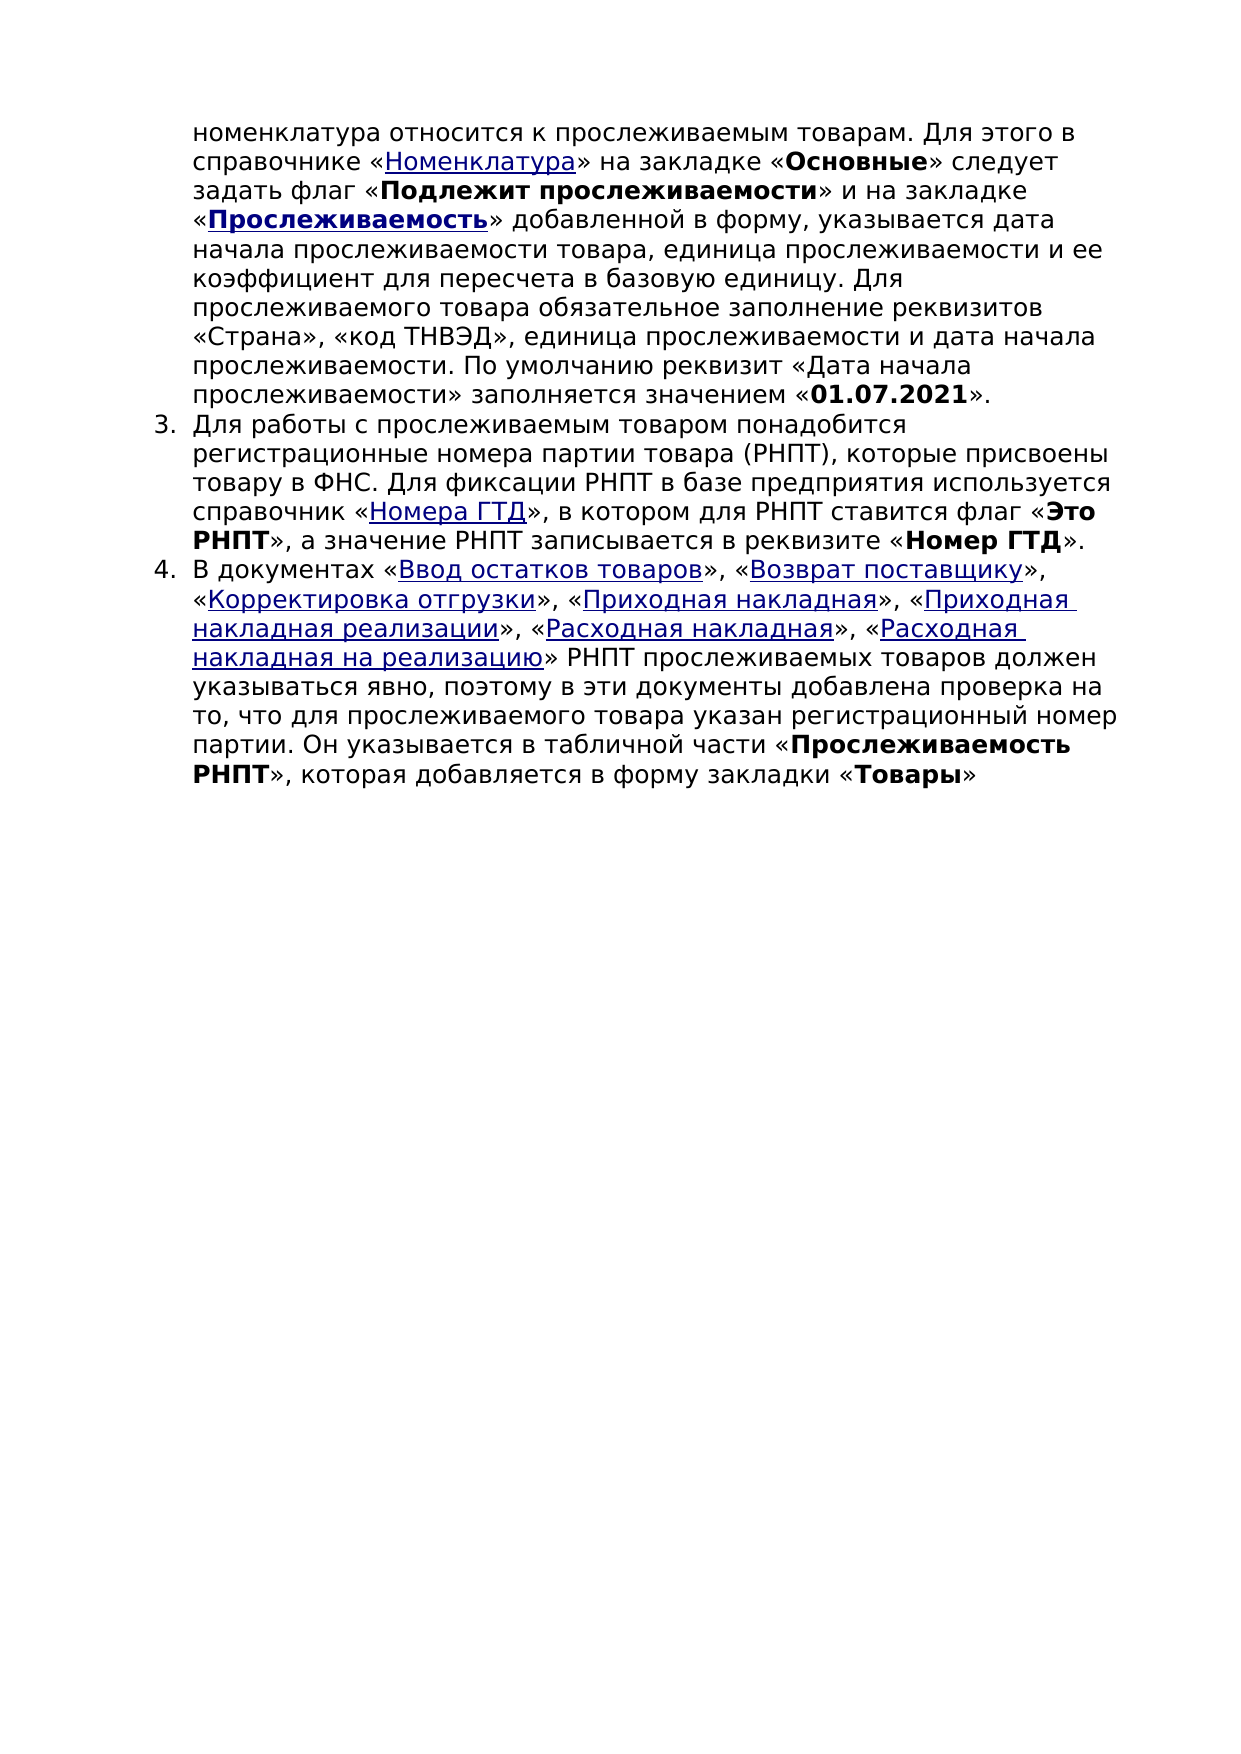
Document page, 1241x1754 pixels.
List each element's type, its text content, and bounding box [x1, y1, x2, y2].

list номенклатура относится к прослеживаемым товарам. Для этого в справочнике «Номенклатура» на закладке «Основные» следует задать флаг «Подлежит прослеживаемости» и на закладке «Прослеживаемость» добавленной в форму, указывается дата начала прослеживаемости товара, единица прослеживаемости и ее коэффициент для пересчета в базовую единицу. Для прослеживаемого товара обязательное заполнение реквизитов «Страна», «код ТНВЭД», единица прослеживаемости и дата начала прослеживаемости. По умолчанию реквизит «Дата начала прослеживаемости» заполняется значением «01.07.2021». [177, 118, 1122, 410]
list Для работы с прослеживаемым товаром понадобится регистрационные номера партии товара (РНПТ), которые присвоены товару в ФНС. Для фиксации РНПТ в базе предприятия используется справочник «Номера ГТД», в котором для РНПТ ставится флаг «Это РНПТ», а значение РНПТ записывается в реквизите «Номер ГТД». [177, 410, 1122, 556]
list В документах «Ввод остатков товаров», «Возврат поставщику», «Корректировка отгрузки», «Приходная накладная», «Приходная накладная реализации», «Расходная накладная», «Расходная накладная на реализацию» РНПТ прослеживаемых товаров должен указываться явно, поэтому в эти документы добавлена проверка на то, что для прослеживаемого товара указан регистрационный номер партии. Он указывается в табличной части «Прослеживаемость РНПТ», которая добавляется в форму закладки «Товары» [177, 556, 1122, 789]
